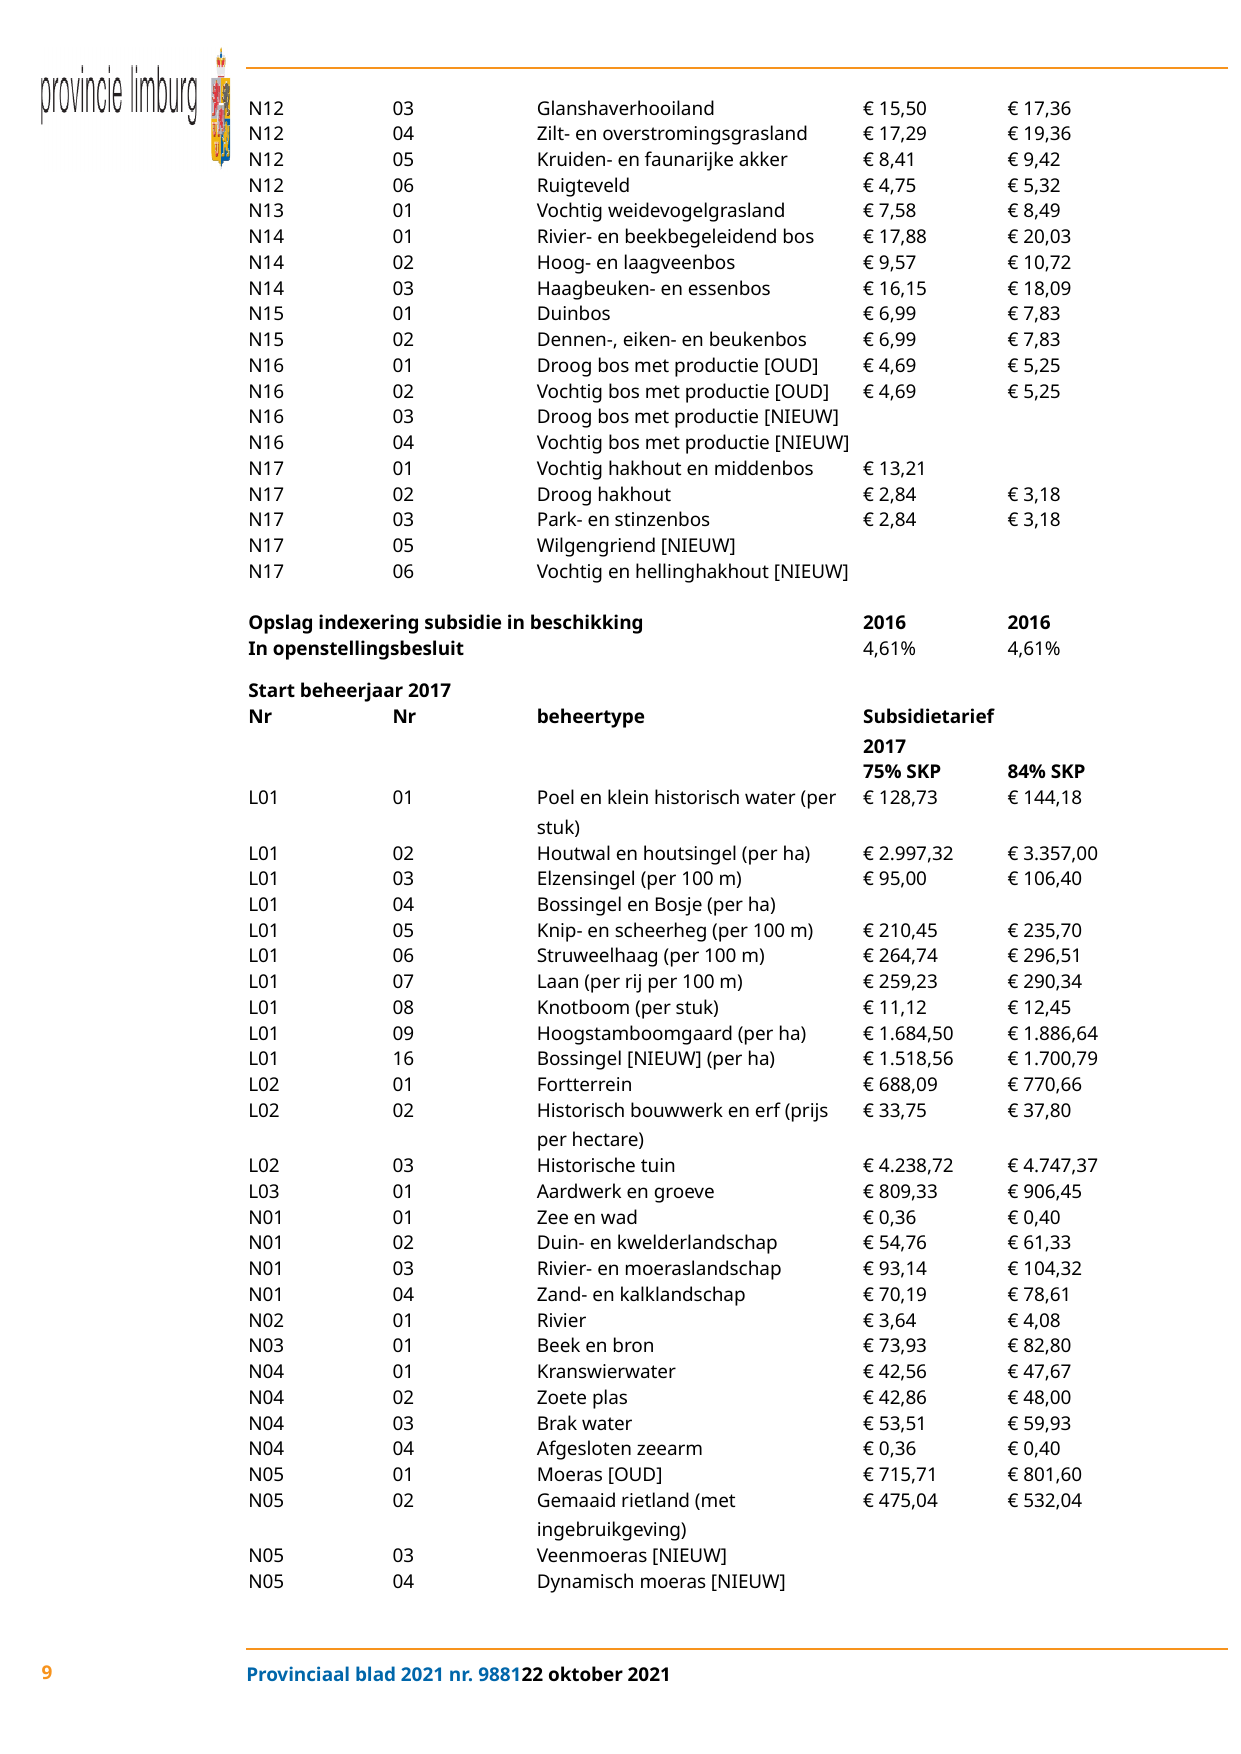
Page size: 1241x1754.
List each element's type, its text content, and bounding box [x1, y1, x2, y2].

table_cell 01 [392, 198, 537, 223]
table_header Subsidietarief 2017 [863, 704, 1152, 759]
table_cell € 17,36 [1007, 95, 1152, 121]
table_cell 01 [392, 455, 537, 481]
table_cell N16 [248, 352, 392, 378]
table_cell [1007, 455, 1152, 481]
table_cell € 7,83 [1007, 301, 1152, 326]
table_cell € 42,56 [863, 1358, 1007, 1384]
table_cell [863, 584, 1007, 609]
table_cell Droog bos met productie [NIEUW] [537, 404, 863, 429]
table_cell € 82,80 [1007, 1333, 1152, 1358]
table_cell Haagbeuken- en essenbos [537, 275, 863, 301]
table_cell Historisch bouwwerk en erf (prijs per hectare) [537, 1097, 863, 1152]
table_cell € 3.357,00 [1007, 840, 1152, 866]
table_cell € 11,12 [863, 994, 1007, 1020]
table_cell Vochtig bos met productie [NIEUW] [537, 429, 863, 455]
table_cell € 8,49 [1007, 198, 1152, 223]
table_cell N17 [248, 455, 392, 481]
table_cell Rivier- en beekbegeleidend bos [537, 224, 863, 249]
table_cell 01 [392, 1071, 537, 1097]
table_cell € 4,69 [863, 352, 1007, 378]
table_cell 04 [392, 1568, 537, 1594]
table_cell Poel en klein historisch water (per stuk) [537, 785, 863, 840]
table_cell € 0,36 [863, 1204, 1007, 1229]
table_cell Aardwerk en groeve [537, 1178, 863, 1204]
table_cell [1007, 1542, 1152, 1568]
table_cell € 5,25 [1007, 378, 1152, 403]
table_cell L01 [248, 994, 392, 1020]
table_cell € 9,42 [1007, 146, 1152, 172]
table_cell [1007, 584, 1152, 609]
table_cell Veenmoeras [NIEUW] [537, 1542, 863, 1568]
table_cell Dennen-, eiken- en beukenbos [537, 326, 863, 352]
table_cell 04 [392, 429, 537, 455]
table_cell N15 [248, 301, 392, 326]
table_cell € 210,45 [863, 917, 1007, 943]
table_cell 4,61% [863, 635, 1007, 661]
table_cell Zoete plas [537, 1384, 863, 1410]
table_cell Afgesloten zeearm [537, 1435, 863, 1461]
table_cell N01 [248, 1230, 392, 1255]
table_cell 03 [392, 1542, 537, 1568]
table_cell 02 [392, 249, 537, 275]
table_cell N01 [248, 1255, 392, 1281]
table_cell L01 [248, 891, 392, 917]
table_cell [863, 404, 1007, 429]
table_cell [863, 1542, 1007, 1568]
table_cell Zilt- en overstromingsgrasland [537, 121, 863, 146]
table_cell [1007, 891, 1152, 917]
table_cell € 144,18 [1007, 785, 1152, 840]
table_cell 4,61% [1007, 635, 1152, 661]
table_cell Park- en stinzenbos [537, 506, 863, 532]
table_header Nr [248, 704, 392, 759]
table_cell 84% SKP [1007, 759, 1152, 784]
table_cell 01 [392, 785, 537, 840]
table_cell € 770,66 [1007, 1071, 1152, 1097]
table_cell Brak water [537, 1410, 863, 1435]
table_cell 2016 [1007, 609, 1152, 635]
table_cell Droog hakhout [537, 481, 863, 506]
table_cell € 3,18 [1007, 506, 1152, 532]
table_cell N14 [248, 224, 392, 249]
table_cell N17 [248, 532, 392, 558]
table_cell € 7,58 [863, 198, 1007, 223]
table_cell 01 [392, 1178, 537, 1204]
picture [41, 47, 231, 172]
table_cell € 106,40 [1007, 866, 1152, 891]
table_cell 02 [392, 1230, 537, 1255]
table_cell L01 [248, 866, 392, 891]
table_cell N05 [248, 1487, 392, 1542]
table_cell € 5,25 [1007, 352, 1152, 378]
table_cell € 290,34 [1007, 969, 1152, 994]
table_cell 03 [392, 1410, 537, 1435]
table_cell 01 [392, 1461, 537, 1487]
table_cell Struweelhaag (per 100 m) [537, 943, 863, 968]
table_cell 02 [392, 840, 537, 866]
table_cell L02 [248, 1071, 392, 1097]
table_cell 02 [392, 378, 537, 403]
table_cell € 15,50 [863, 95, 1007, 121]
table_cell Rivier- en moeraslandschap [537, 1255, 863, 1281]
table_cell Zee en wad [537, 1204, 863, 1229]
table_cell [863, 532, 1007, 558]
table_cell 06 [392, 558, 537, 584]
table_header beheertype [537, 704, 863, 759]
table_cell N04 [248, 1435, 392, 1461]
table_cell Historische tuin [537, 1153, 863, 1178]
table_cell [863, 429, 1007, 455]
table_cell N12 [248, 146, 392, 172]
table_cell € 2,84 [863, 506, 1007, 532]
table_cell € 12,45 [1007, 994, 1152, 1020]
table_cell N12 [248, 172, 392, 198]
table_cell [863, 891, 1007, 917]
table_cell € 59,93 [1007, 1410, 1152, 1435]
table_cell 06 [392, 172, 537, 198]
table_cell 04 [392, 1281, 537, 1307]
table_cell Elzensingel (per 100 m) [537, 866, 863, 891]
table_cell Opslag indexering subsidie in beschikking [248, 609, 863, 635]
table_cell Rivier [537, 1307, 863, 1332]
table_cell € 47,67 [1007, 1358, 1152, 1384]
table_cell 04 [392, 121, 537, 146]
table_cell 03 [392, 1255, 537, 1281]
table_cell € 9,57 [863, 249, 1007, 275]
table_cell 01 [392, 352, 537, 378]
table_cell [863, 1568, 1007, 1594]
table_cell N12 [248, 95, 392, 121]
table_cell 16 [392, 1046, 537, 1071]
table_cell € 4,75 [863, 172, 1007, 198]
table_cell L01 [248, 785, 392, 840]
table_cell 02 [392, 326, 537, 352]
table_cell € 0,40 [1007, 1435, 1152, 1461]
text Start beheerjaar 2017 [248, 678, 1152, 703]
table_cell € 264,74 [863, 943, 1007, 968]
table_cell € 16,15 [863, 275, 1007, 301]
table_cell € 2,84 [863, 481, 1007, 506]
table_cell Knotboom (per stuk) [537, 994, 863, 1020]
table_cell 03 [392, 404, 537, 429]
table_cell 02 [392, 1487, 537, 1542]
table_cell 05 [392, 917, 537, 943]
table_cell 01 [392, 301, 537, 326]
table_cell € 259,23 [863, 969, 1007, 994]
table_cell € 7,83 [1007, 326, 1152, 352]
table_cell Droog bos met productie [OUD] [537, 352, 863, 378]
table_cell € 18,09 [1007, 275, 1152, 301]
table_cell € 801,60 [1007, 1461, 1152, 1487]
table_cell N17 [248, 558, 392, 584]
table_cell Zand- en kalklandschap [537, 1281, 863, 1307]
table_cell Bossingel [NIEUW] (per ha) [537, 1046, 863, 1071]
table_cell € 6,99 [863, 326, 1007, 352]
table_cell € 4,69 [863, 378, 1007, 403]
table_cell 01 [392, 224, 537, 249]
table_cell Kruiden- en faunarijke akker [537, 146, 863, 172]
table_cell N15 [248, 326, 392, 352]
table_cell € 78,61 [1007, 1281, 1152, 1307]
table_cell N14 [248, 249, 392, 275]
table_cell € 93,14 [863, 1255, 1007, 1281]
table_cell € 1.518,56 [863, 1046, 1007, 1071]
table_cell Bossingel en Bosje (per ha) [537, 891, 863, 917]
table_cell 02 [392, 481, 537, 506]
table_cell € 0,40 [1007, 1204, 1152, 1229]
table_cell N14 [248, 275, 392, 301]
table_cell N04 [248, 1358, 392, 1384]
table_cell Hoogstamboomgaard (per ha) [537, 1020, 863, 1046]
table_cell € 4.747,37 [1007, 1153, 1152, 1178]
table_cell € 73,93 [863, 1333, 1007, 1358]
table_cell € 3,64 [863, 1307, 1007, 1332]
table_cell 04 [392, 891, 537, 917]
table_cell 01 [392, 1358, 537, 1384]
table_cell Wilgengriend [NIEUW] [537, 532, 863, 558]
table_cell N16 [248, 404, 392, 429]
table_cell [1007, 429, 1152, 455]
table_cell N17 [248, 481, 392, 506]
table_cell In openstellingsbesluit [248, 635, 863, 661]
table_cell N05 [248, 1568, 392, 1594]
table_cell [1007, 558, 1152, 584]
table_cell L01 [248, 1046, 392, 1071]
table_cell 05 [392, 532, 537, 558]
table_cell N05 [248, 1461, 392, 1487]
table_cell € 4,08 [1007, 1307, 1152, 1332]
table_cell 07 [392, 969, 537, 994]
table_cell [537, 584, 863, 609]
table_cell 06 [392, 943, 537, 968]
table_cell € 532,04 [1007, 1487, 1152, 1542]
table_cell L01 [248, 917, 392, 943]
table_cell Vochtig weidevogelgrasland [537, 198, 863, 223]
table_cell Laan (per rij per 100 m) [537, 969, 863, 994]
table_cell 03 [392, 275, 537, 301]
table_cell 01 [392, 1204, 537, 1229]
table_cell 01 [392, 1307, 537, 1332]
table_cell Moeras [OUD] [537, 1461, 863, 1487]
table_cell N01 [248, 1281, 392, 1307]
table_cell L01 [248, 969, 392, 994]
table_cell € 53,51 [863, 1410, 1007, 1435]
table_cell € 688,09 [863, 1071, 1007, 1097]
table_cell € 20,03 [1007, 224, 1152, 249]
table_cell [1007, 1568, 1152, 1594]
table_cell Hoog- en laagveenbos [537, 249, 863, 275]
table_cell 03 [392, 866, 537, 891]
table_cell N17 [248, 506, 392, 532]
table_cell Fortterrein [537, 1071, 863, 1097]
table_cell € 19,36 [1007, 121, 1152, 146]
table_cell Kranswierwater [537, 1358, 863, 1384]
table_cell 05 [392, 146, 537, 172]
table_cell € 2.997,32 [863, 840, 1007, 866]
table_cell 03 [392, 95, 537, 121]
table_header Nr [392, 704, 537, 759]
table_cell L03 [248, 1178, 392, 1204]
table_cell 04 [392, 1435, 537, 1461]
table_cell € 42,86 [863, 1384, 1007, 1410]
table_cell Ruigteveld [537, 172, 863, 198]
table_cell Glanshaverhooiland [537, 95, 863, 121]
table_cell [392, 584, 537, 609]
table_cell Vochtig en hellinghakhout [NIEUW] [537, 558, 863, 584]
table_cell € 906,45 [1007, 1178, 1152, 1204]
table_cell € 475,04 [863, 1487, 1007, 1542]
table_cell € 13,21 [863, 455, 1007, 481]
table_cell € 1.886,64 [1007, 1020, 1152, 1046]
table_cell € 70,19 [863, 1281, 1007, 1307]
table_cell Duinbos [537, 301, 863, 326]
table_cell € 1.700,79 [1007, 1046, 1152, 1071]
table_cell € 6,99 [863, 301, 1007, 326]
table_cell 08 [392, 994, 537, 1020]
table_cell € 1.684,50 [863, 1020, 1007, 1046]
table_cell 09 [392, 1020, 537, 1046]
table_cell L02 [248, 1097, 392, 1152]
table_cell € 54,76 [863, 1230, 1007, 1255]
table_cell Beek en bron [537, 1333, 863, 1358]
table_cell 75% SKP [863, 759, 1007, 784]
table_cell N12 [248, 121, 392, 146]
table_cell € 17,88 [863, 224, 1007, 249]
table_cell € 8,41 [863, 146, 1007, 172]
table_cell € 809,33 [863, 1178, 1007, 1204]
table_cell € 5,32 [1007, 172, 1152, 198]
table_cell [392, 759, 537, 784]
table_cell N03 [248, 1333, 392, 1358]
table_cell € 10,72 [1007, 249, 1152, 275]
table_cell Duin- en kwelderlandschap [537, 1230, 863, 1255]
table_cell 03 [392, 1153, 537, 1178]
table_cell € 95,00 [863, 866, 1007, 891]
table_cell € 715,71 [863, 1461, 1007, 1487]
table_cell N05 [248, 1542, 392, 1568]
table_cell [248, 759, 392, 784]
table_cell € 33,75 [863, 1097, 1007, 1152]
table_cell € 0,36 [863, 1435, 1007, 1461]
table_cell € 235,70 [1007, 917, 1152, 943]
table_cell N01 [248, 1204, 392, 1229]
table_cell N02 [248, 1307, 392, 1332]
table_cell Vochtig bos met productie [OUD] [537, 378, 863, 403]
table_cell N16 [248, 378, 392, 403]
table_cell 02 [392, 1384, 537, 1410]
table_cell Dynamisch moeras [NIEUW] [537, 1568, 863, 1594]
table_cell [1007, 532, 1152, 558]
table_cell € 104,32 [1007, 1255, 1152, 1281]
table_cell N13 [248, 198, 392, 223]
table_cell 02 [392, 1097, 537, 1152]
table_cell N04 [248, 1410, 392, 1435]
table_cell L01 [248, 840, 392, 866]
table_cell L01 [248, 943, 392, 968]
table_cell 2016 [863, 609, 1007, 635]
table_cell N16 [248, 429, 392, 455]
table_cell € 37,80 [1007, 1097, 1152, 1152]
table_cell Knip- en scheerheg (per 100 m) [537, 917, 863, 943]
table_cell € 128,73 [863, 785, 1007, 840]
table_cell 01 [392, 1333, 537, 1358]
table_cell [863, 558, 1007, 584]
table_cell L02 [248, 1153, 392, 1178]
table_cell 03 [392, 506, 537, 532]
table_cell L01 [248, 1020, 392, 1046]
table_cell [1007, 404, 1152, 429]
table_cell [537, 759, 863, 784]
table_cell Gemaaid rietland (met ingebruikgeving) [537, 1487, 863, 1542]
table_cell € 3,18 [1007, 481, 1152, 506]
table_cell Vochtig hakhout en middenbos [537, 455, 863, 481]
table_cell € 61,33 [1007, 1230, 1152, 1255]
table_cell € 296,51 [1007, 943, 1152, 968]
table_cell € 4.238,72 [863, 1153, 1007, 1178]
table_cell N04 [248, 1384, 392, 1410]
table_cell Houtwal en houtsingel (per ha) [537, 840, 863, 866]
table_cell [248, 584, 392, 609]
table_cell € 17,29 [863, 121, 1007, 146]
table_cell € 48,00 [1007, 1384, 1152, 1410]
